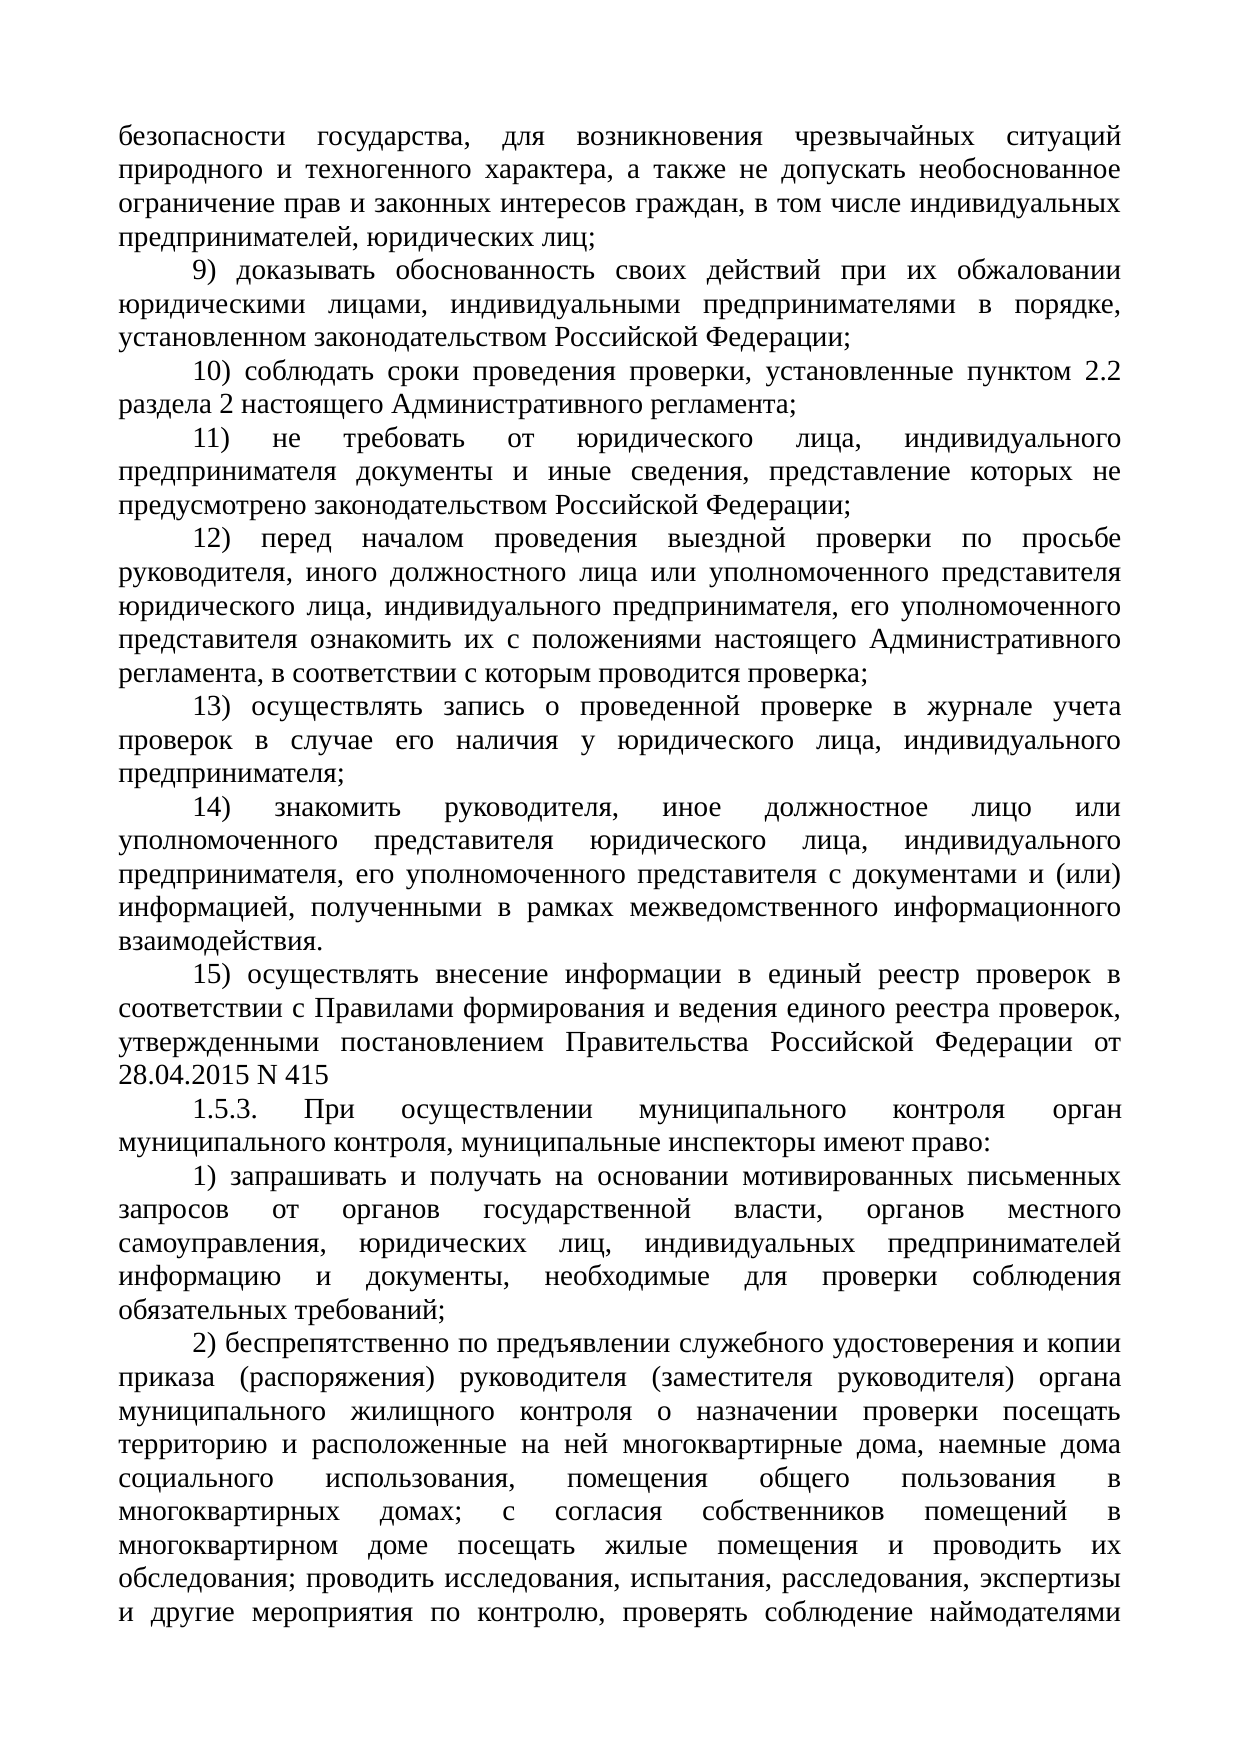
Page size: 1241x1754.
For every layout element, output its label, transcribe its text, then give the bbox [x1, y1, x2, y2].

text 2) беспрепятственно по предъявлении служебного удостоверения и копии приказа (распоряжения) руководителя (заместителя руководителя) органа муниципального жилищного контроля о назначении проверки посещать территорию и расположенные на ней многоквартирные дома, наемные дома социального использования, помещения общего пользования в многоквартирных домах; с согласия собственников помещений в многоквартирном доме посещать жилые помещения и проводить их обследования; проводить исследования, испытания, расследования, экспертизы и другие мероприятия по контролю, проверять соблюдение наймодателями [118, 1326, 1122, 1627]
text 14) знакомить руководителя, иное должностное лицо или уполномоченного представителя юридического лица, индивидуального предпринимателя, его уполномоченного представителя с документами и (или) информацией, полученными в рамках межведомственного информационного взаимодействия. [118, 789, 1122, 957]
text 11) не требовать от юридического лица, индивидуального предпринимателя документы и иные сведения, представление которых не предусмотрено законодательством Российской Федерации; [118, 420, 1122, 521]
text 1.5.3. При осуществлении муниципального контроля орган муниципального контроля, муниципальные инспекторы имеют право: [118, 1091, 1122, 1158]
text безопасности государства, для возникновения чрезвычайных ситуаций природного и техногенного характера, а также не допускать необоснованное ограничение прав и законных интересов граждан, в том числе индивидуальных предпринимателей, юридических лиц; [118, 118, 1122, 252]
text 15) осуществлять внесение информации в единый реестр проверок в соответствии с Правилами формирования и ведения единого реестра проверок, утвержденными постановлением Правительства Российской Федерации от 28.04.2015 N 415 [118, 957, 1122, 1091]
text 9) доказывать обоснованность своих действий при их обжаловании юридическими лицами, индивидуальными предпринимателями в порядке, установленном законодательством Российской Федерации; [118, 252, 1122, 353]
text 10) соблюдать сроки проведения проверки, установленные пунктом 2.2 раздела 2 настоящего Административного регламента; [118, 353, 1122, 420]
text 1) запрашивать и получать на основании мотивированных письменных запросов от органов государственной власти, органов местного самоуправления, юридических лиц, индивидуальных предпринимателей информацию и документы, необходимые для проверки соблюдения обязательных требований; [118, 1158, 1122, 1326]
text 13) осуществлять запись о проведенной проверке в журнале учета проверок в случае его наличия у юридического лица, индивидуального предпринимателя; [118, 688, 1122, 789]
text 12) перед началом проведения выездной проверки по просьбе руководителя, иного должностного лица или уполномоченного представителя юридического лица, индивидуального предпринимателя, его уполномоченного представителя ознакомить их с положениями настоящего Административного регламента, в соответствии с которым проводится проверка; [118, 521, 1122, 688]
